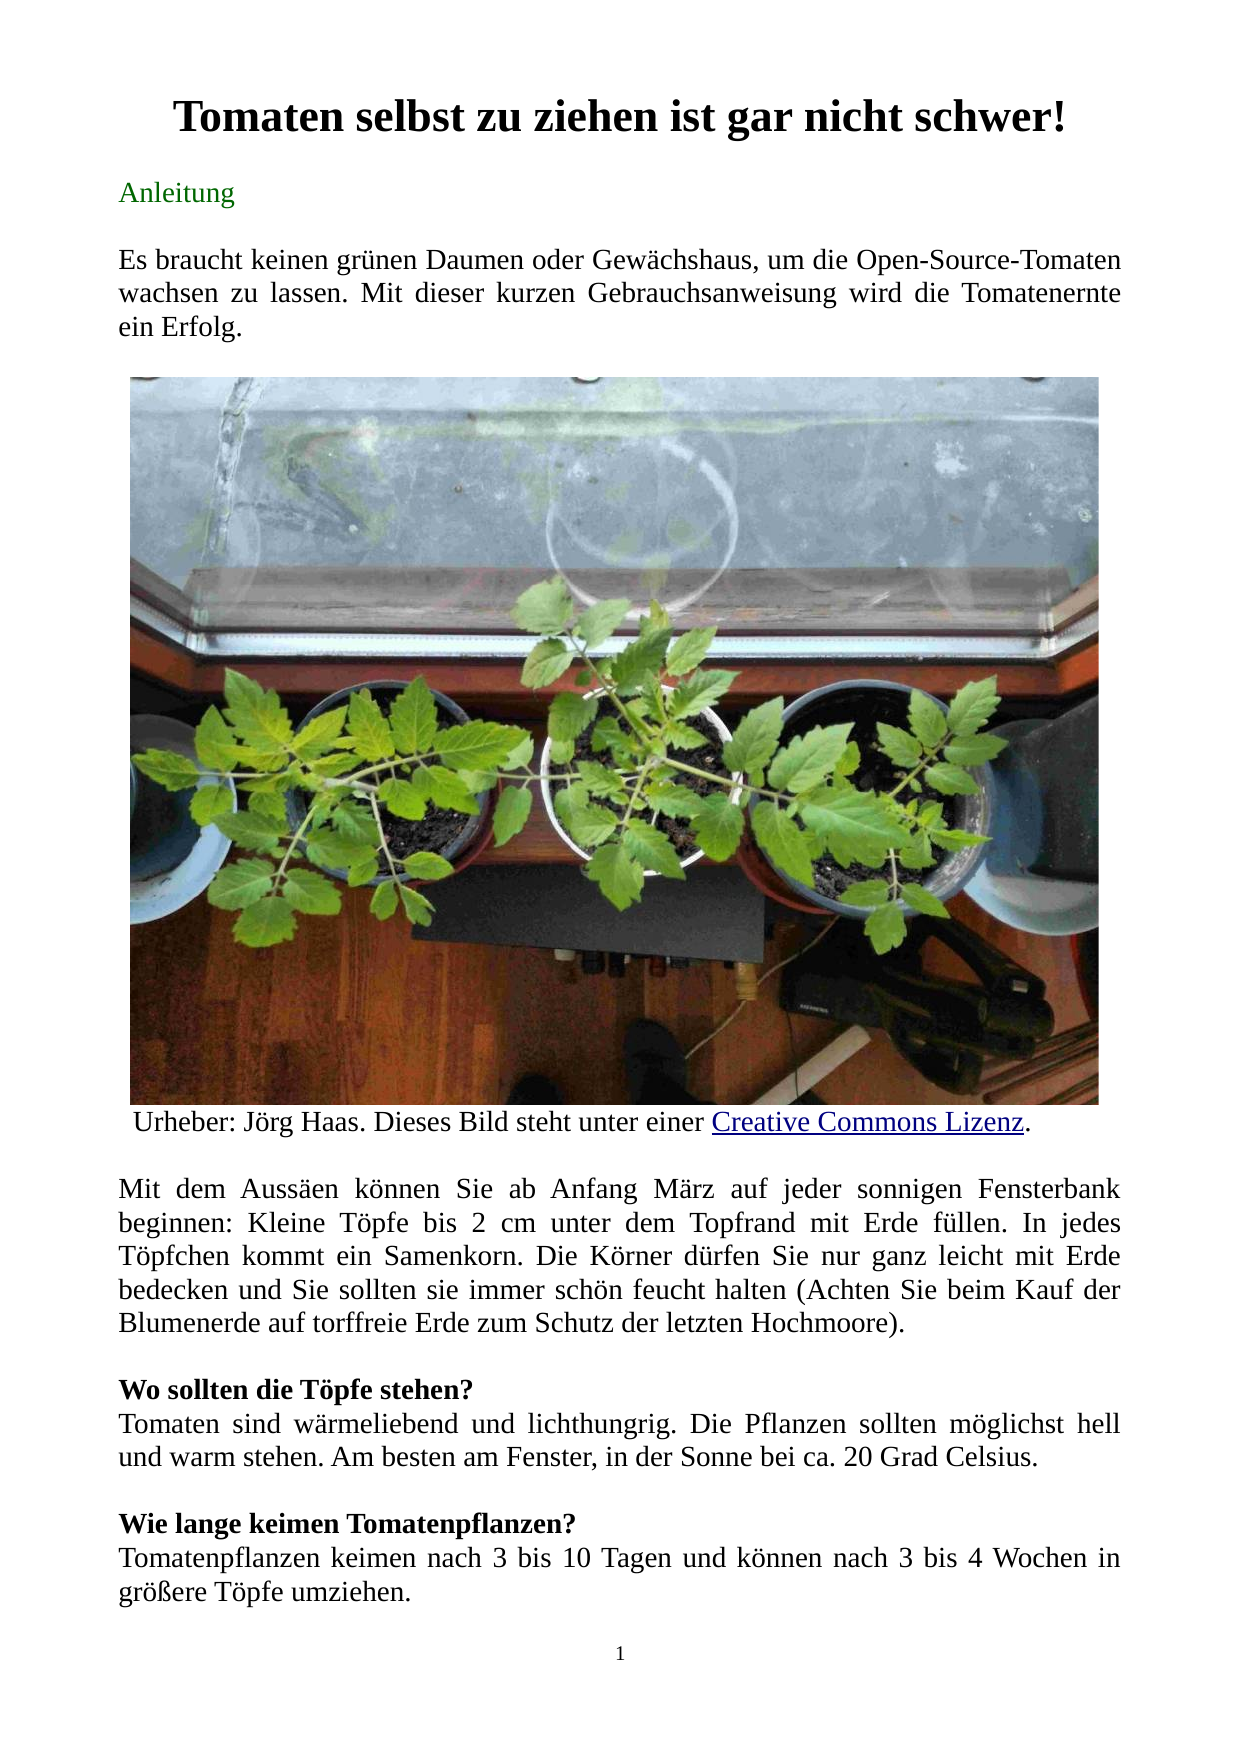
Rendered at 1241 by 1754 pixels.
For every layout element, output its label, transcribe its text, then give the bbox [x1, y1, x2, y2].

text Urheber: Jörg Haas. Dieses Bild steht unter einer Creative Commons Lizenz. [118, 376, 1122, 1138]
text Wo sollten die Töpfe stehen? [118, 1372, 1122, 1406]
text Wie lange keimen Tomatenpflanzen? [118, 1507, 1122, 1540]
text Mit dem Aussäen können Sie ab Anfang März auf jeder sonnigen Fensterbank beginnen: Kleine Töpfe bis 2 cm unter dem Topfrand mit Erde füllen. In jedes Töpfchen kommt ein Samenkorn. Die Körner dürfen Sie nur ganz leicht mit Erde bedecken und Sie sollten sie immer schön feucht halten (Achten Sie beim Kauf der Blumenerde auf torffreie Erde zum Schutz der letzten Hochmoore). [118, 1171, 1122, 1339]
picture [130, 377, 1099, 1105]
text Anleitung [118, 175, 1122, 208]
subtitle Tomaten selbst zu ziehen ist gar nicht schwer! [118, 88, 1122, 141]
text Es braucht keinen grünen Daumen oder Gewächshaus, um die Open-Source-Tomaten wachsen zu lassen. Mit dieser kurzen Gebrauchsanweisung wird die Tomatenernte ein Erfolg. [118, 242, 1122, 342]
text Tomatenpflanzen keimen nach 3 bis 10 Tagen und können nach 3 bis 4 Wochen in größere Töpfe umziehen. [118, 1540, 1122, 1607]
text Tomaten sind wärmeliebend und lichthungrig. Die Pflanzen sollten möglichst hell und warm stehen. Am besten am Fenster, in der Sonne bei ca. 20 Grad Celsius. [118, 1406, 1122, 1473]
